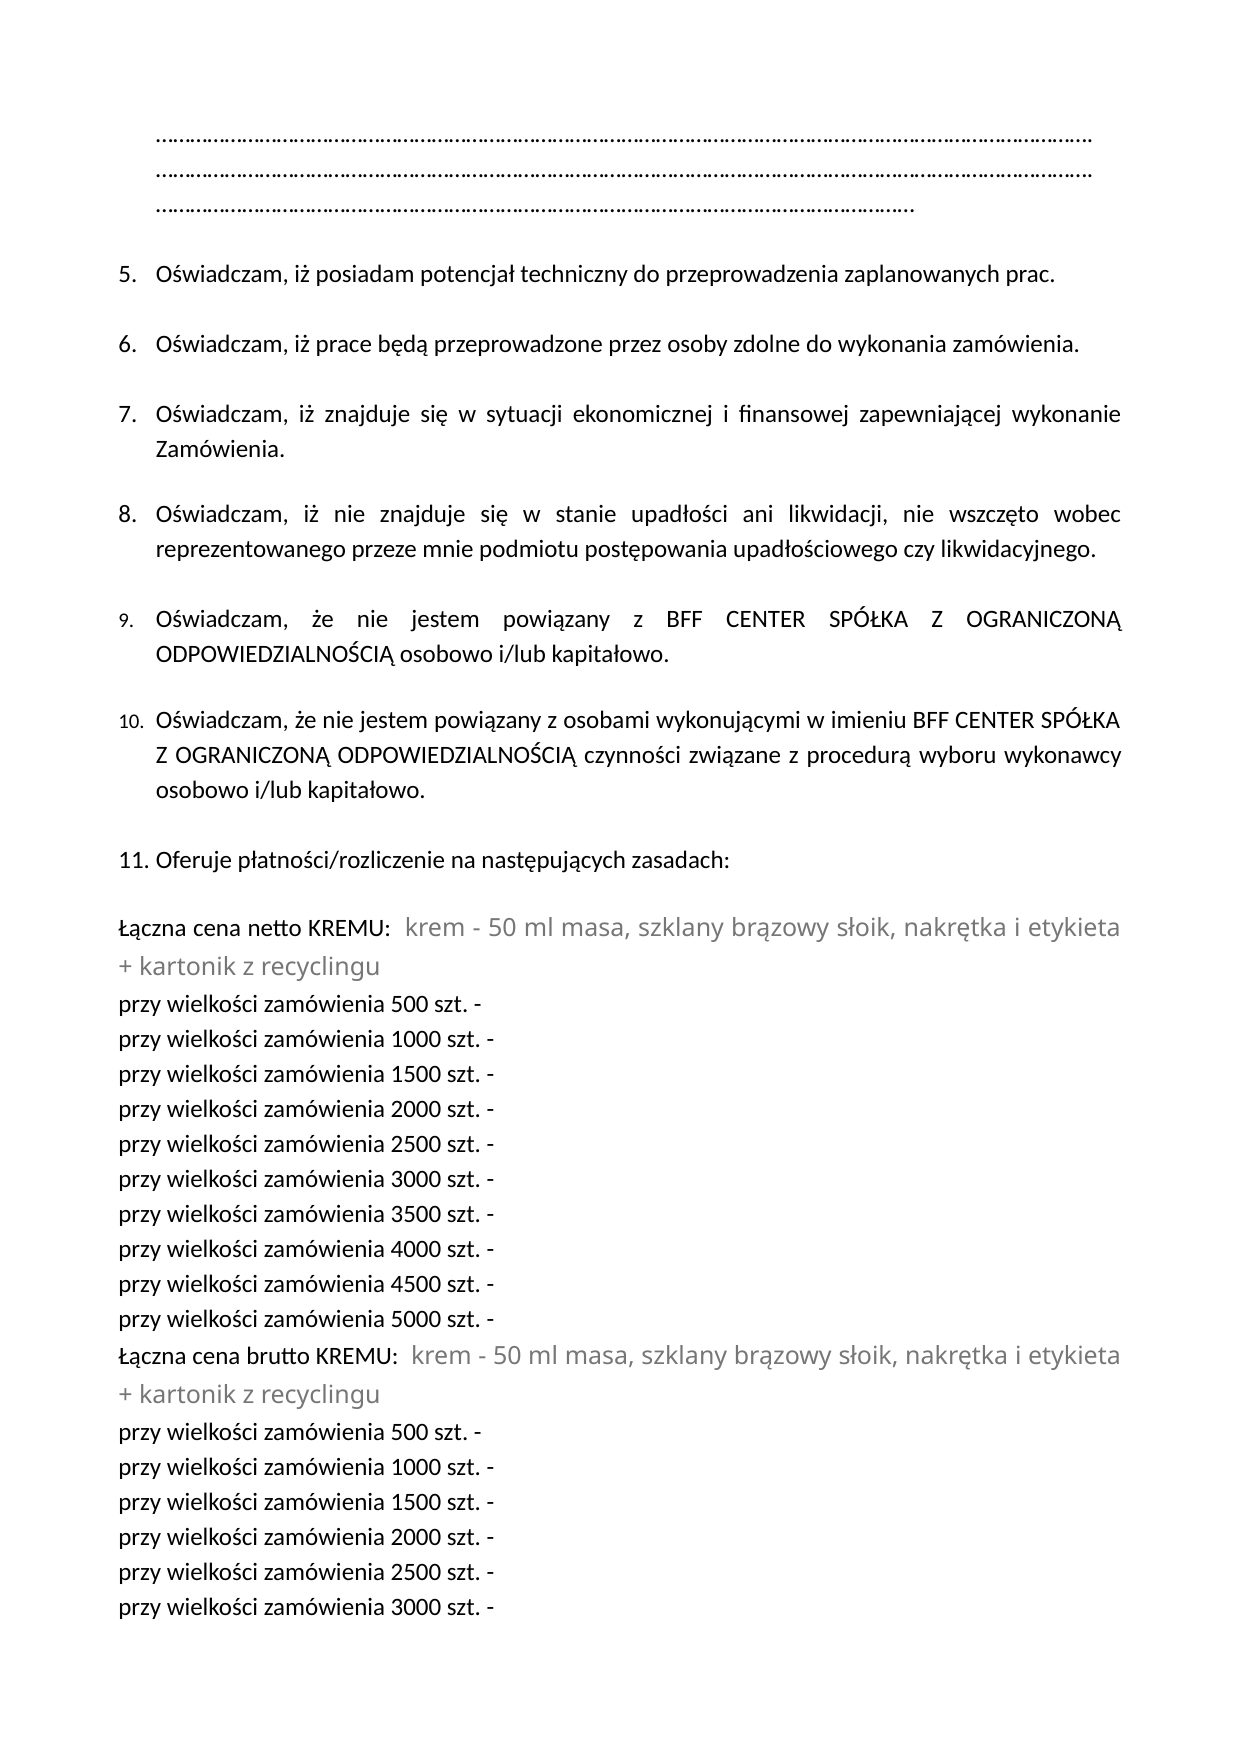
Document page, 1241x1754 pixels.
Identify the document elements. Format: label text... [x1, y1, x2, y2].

text Łączna cena brutto KREMU: krem - 50 ml masa, szklany brązowy słoik, nakrętka i etykieta + kartonik z recyclingu [118, 1338, 1122, 1411]
list Oświadczam, iż nie znajduje się w stanie upadłości ani likwidacji, nie wszczęto wobec reprezentowanego przeze mnie podmiotu postępowania upadłościowego czy likwidacyjnego. [118, 499, 1122, 564]
list Oferuje płatności/rozliczenie na następujących zasadach: [118, 844, 1122, 875]
text przy wielkości zamówienia 2000 szt. - [118, 1521, 1122, 1552]
text przy wielkości zamówienia 1500 szt. - [118, 1058, 1122, 1088]
list Oświadczam, iż znajduje się w sytuacji ekonomicznej i finansowej zapewniającej wykonanie Zamówienia. [118, 398, 1122, 464]
list Oświadczam, iż prace będą przeprowadzone przez osoby zdolne do wykonania zamówienia. [118, 328, 1122, 359]
text przy wielkości zamówienia 500 szt. - [118, 988, 1122, 1018]
text przy wielkości zamówienia 4500 szt. - [118, 1268, 1122, 1298]
text ……………………………………………………………………………………………………………………………………………….……………………………………………………………………………………………………………………………………………….…………………………………………………………………………………………………………………… [156, 118, 1122, 219]
text przy wielkości zamówienia 500 szt. - [118, 1416, 1122, 1447]
text przy wielkości zamówienia 2500 szt. - [118, 1128, 1122, 1158]
list Oświadczam, że nie jestem powiązany z osobami wykonującymi w imieniu BFF CENTER SPÓŁKA Z OGRANICZONĄ ODPOWIEDZIALNOŚCIĄ czynności związane z procedurą wyboru wykonawcy osobowo i/lub kapitałowo. [118, 704, 1122, 805]
list Oświadczam, że nie jestem powiązany z BFF CENTER SPÓŁKA Z OGRANICZONĄ ODPOWIEDZIALNOŚCIĄ osobowo i/lub kapitałowo. [118, 604, 1122, 669]
text przy wielkości zamówienia 5000 szt. - [118, 1303, 1122, 1333]
text przy wielkości zamówienia 3500 szt. - [118, 1198, 1122, 1228]
text przy wielkości zamówienia 2500 szt. - [118, 1556, 1122, 1587]
text przy wielkości zamówienia 3000 szt. - [118, 1163, 1122, 1193]
text przy wielkości zamówienia 3000 szt. - [118, 1591, 1122, 1622]
list Oświadczam, iż posiadam potencjał techniczny do przeprowadzenia zaplanowanych prac. [118, 258, 1122, 289]
text przy wielkości zamówienia 1500 szt. - [118, 1486, 1122, 1517]
text przy wielkości zamówienia 1000 szt. - [118, 1023, 1122, 1053]
text Łączna cena netto KREMU: krem - 50 ml masa, szklany brązowy słoik, nakrętka i etykieta + kartonik z recyclingu [118, 910, 1122, 983]
text przy wielkości zamówienia 2000 szt. - [118, 1093, 1122, 1123]
text przy wielkości zamówienia 1000 szt. - [118, 1451, 1122, 1482]
text przy wielkości zamówienia 4000 szt. - [118, 1233, 1122, 1263]
